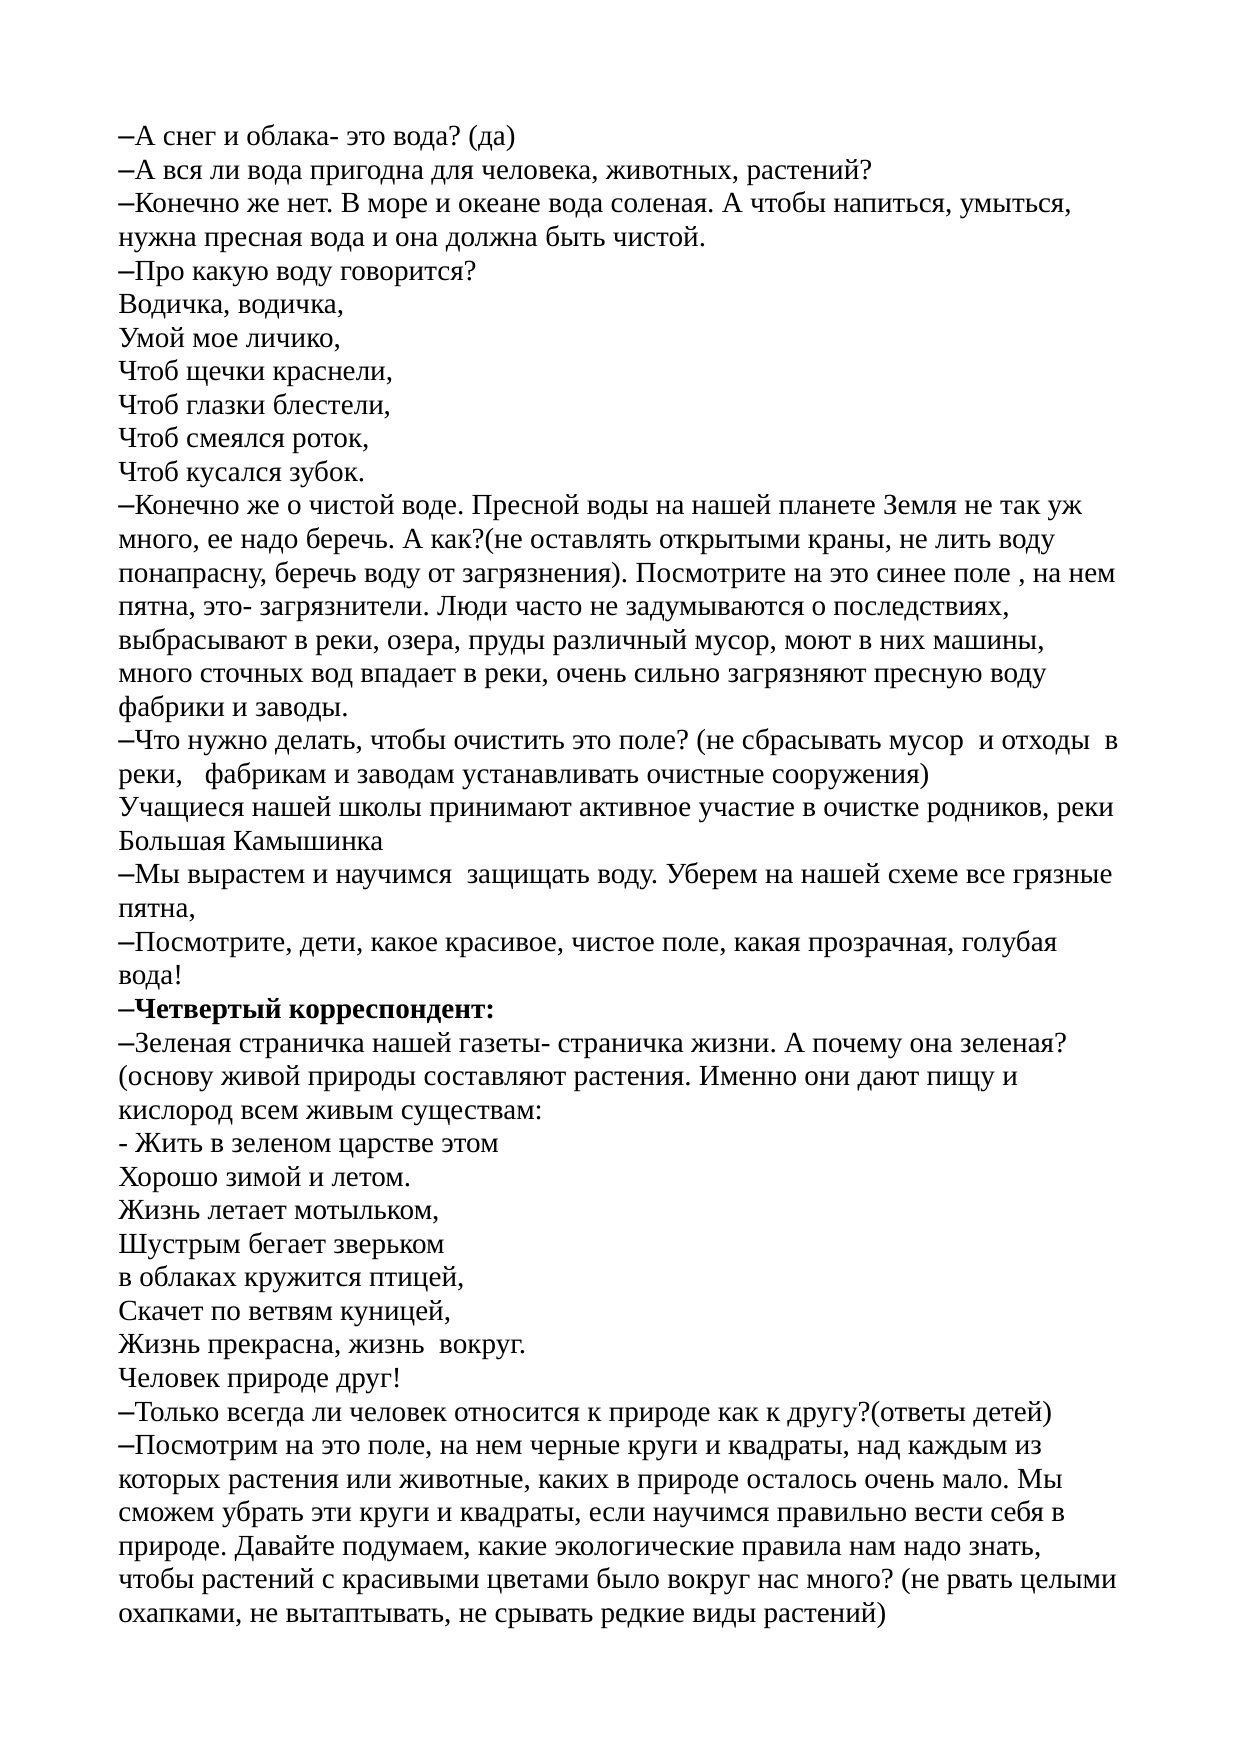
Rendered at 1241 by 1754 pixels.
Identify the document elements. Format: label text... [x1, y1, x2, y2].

text Чтоб смеялся роток, [118, 420, 1122, 454]
list Что нужно делать, чтобы очистить это поле? (не сбрасывать мусор и отходы в реки, фабрикам и заводам устанавливать очистные сооружения) [118, 722, 1122, 789]
text Чтоб щечки краснели, [118, 353, 1122, 387]
text Жизнь прекрасна, жизнь вокруг. [118, 1327, 1122, 1360]
list Только всегда ли человек относится к природе как к другу?(ответы детей) [118, 1394, 1122, 1427]
text - Жить в зеленом царстве этом [118, 1125, 1122, 1159]
list Мы вырастем и научимся защищать воду. Уберем на нашей схеме все грязные пятна, [118, 857, 1122, 924]
text Хорошо зимой и летом. [118, 1159, 1122, 1192]
text Водичка, водичка, [118, 286, 1122, 320]
list Про какую воду говорится? [118, 253, 1122, 286]
text Скачет по ветвям куницей, [118, 1293, 1122, 1327]
list А вся ли вода пригодна для человека, животных, растений? [118, 152, 1122, 185]
list Посмотрите, дети, какое красивое, чистое поле, какая прозрачная, голубая вода! [118, 924, 1122, 991]
list Посмотрим на это поле, на нем черные круги и квадраты, над каждым из которых растения или животные, каких в природе осталось очень мало. Мы сможем убрать эти круги и квадраты, если научимся правильно вести себя в природе. Давайте подумаем, какие экологические правила нам надо знать, чтобы растений с красивыми цветами было вокруг нас много? (не рвать целыми охапками, не вытаптывать, не срывать редкие виды растений) [118, 1427, 1122, 1629]
text в облаках кружится птицей, [118, 1259, 1122, 1293]
list Зеленая страничка нашей газеты- страничка жизни. А почему она зеленая? [118, 1025, 1122, 1058]
text Чтоб кусался зубок. [118, 454, 1122, 487]
text Чтоб глазки блестели, [118, 387, 1122, 420]
text Человек природе друг! [118, 1360, 1122, 1394]
list Конечно же о чистой воде. Пресной воды на нашей планете Земля не так уж много, ее надо беречь. А как?(не оставлять открытыми краны, не лить воду понапрасну, беречь воду от загрязнения). Посмотрите на это синее поле , на нем пятна, это- загрязнители. Люди часто не задумываются о последствиях, выбрасывают в реки, озера, пруды различный мусор, моют в них машины, много сточных вод впадает в реки, очень сильно загрязняют пресную воду фабрики и заводы. [118, 487, 1122, 722]
text Умой мое личико, [118, 320, 1122, 353]
text Жизнь летает мотыльком, [118, 1192, 1122, 1226]
text (основу живой природы составляют растения. Именно они дают пищу и кислород всем живым существам: [118, 1058, 1122, 1125]
text Шустрым бегает зверьком [118, 1226, 1122, 1259]
list Четвертый корреспондент: [118, 991, 1122, 1025]
text Учащиеся нашей школы принимают активное участие в очистке родников, реки Большая Камышинка [118, 789, 1122, 857]
list А снег и облака- это вода? (да) [118, 118, 1122, 152]
list Конечно же нет. В море и океане вода соленая. А чтобы напиться, умыться, нужна пресная вода и она должна быть чистой. [118, 185, 1122, 253]
